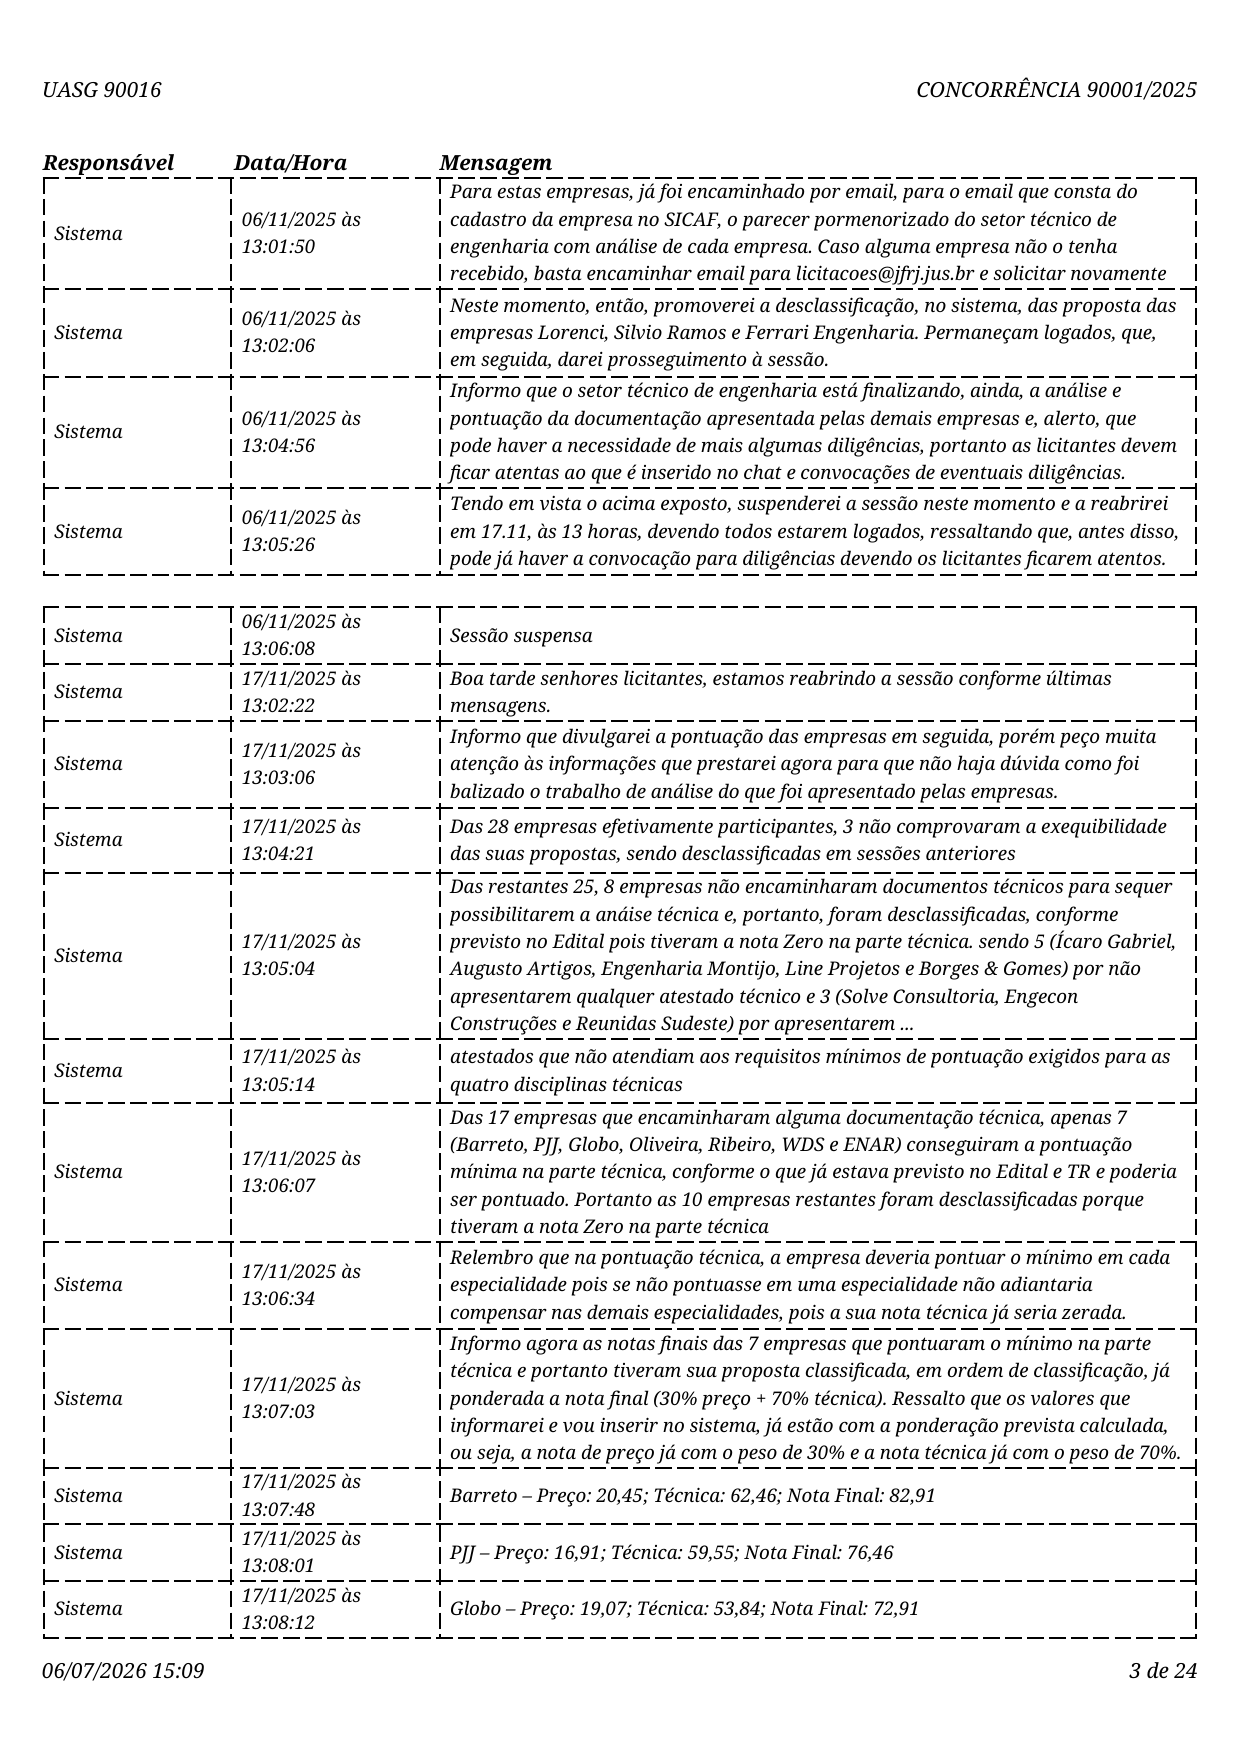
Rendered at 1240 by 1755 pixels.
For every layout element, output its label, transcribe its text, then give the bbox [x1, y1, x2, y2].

table_cell atestados que não atendiam aos requisitos mínimos de pontuação exigidos para as quatro disciplinas técnicas [440, 1038, 1196, 1102]
table_cell Sistema [44, 1102, 231, 1241]
table_cell 17/11/2025 às 13:04:21 [231, 807, 439, 872]
table_cell Das 17 empresas que encaminharam alguma documentação técnica, apenas 7 (Barreto, PJJ, Globo, Oliveira, Ribeiro, WDS e ENAR) conseguiram a pontuação mínima na parte técnica, conforme o que já estava previsto no Edital e TR e poderia ser pontuado. Portanto as 10 empresas restantes foram desclassificadas porque tiveram a nota Zero na parte técnica [440, 1102, 1196, 1241]
table_cell Sistema [44, 177, 231, 288]
table_cell Das 28 empresas efetivamente participantes, 3 não comprovaram a exequibilidade das suas propostas, sendo desclassificadas em sessões anteriores [440, 807, 1196, 872]
table_cell Informo agora as notas finais das 7 empresas que pontuaram o mínimo na parte técnica e portanto tiveram sua proposta classificada, em ordem de classificação, já ponderada a nota final (30% preço + 70% técnica). Ressalto que os valores que informarei e vou inserir no sistema, já estão com a ponderação prevista calculada, ou seja, a nota de preço já com o peso de 30% e a nota técnica já com o peso de 70%. [440, 1328, 1196, 1467]
table_cell Sistema [44, 720, 231, 807]
table_cell 06/11/2025 às 13:05:26 [231, 487, 439, 574]
table_cell Neste momento, então, promoverei a desclassificação, no sistema, das proposta das empresas Lorenci, Silvio Ramos e Ferrari Engenharia. Permaneçam logados, que, em seguida, darei prosseguimento à sessão. [440, 288, 1196, 376]
table_cell Tendo em vista o acima exposto, suspenderei a sessão neste momento e a reabrirei em 17.11, às 13 horas, devendo todos estarem logados, ressaltando que, antes disso, pode já haver a convocação para diligências devendo os licitantes ficarem atentos. [440, 487, 1196, 574]
table_cell Boa tarde senhores licitantes, estamos reabrindo a sessão conforme últimas mensagens. [440, 663, 1196, 719]
table_header Sessão suspensa [440, 606, 1196, 663]
table_cell Sistema [44, 663, 231, 719]
table_cell 17/11/2025 às 13:06:07 [231, 1102, 439, 1241]
table_cell 06/11/2025 às 13:04:56 [231, 376, 439, 487]
table_cell Das restantes 25, 8 empresas não encaminharam documentos técnicos para sequer possibilitarem a anáise técnica e, portanto, foram desclassificadas, conforme previsto no Edital pois tiveram a nota Zero na parte técnica. sendo 5 (Ícaro Gabriel, Augusto Artigos, Engenharia Montijo, Line Projetos e Borges & Gomes) por não apresentarem qualquer atestado técnico e 3 (Solve Consultoria, Engecon Construções e Reunidas Sudeste) por apresentarem ... [440, 872, 1196, 1037]
table_cell 17/11/2025 às 13:02:22 [231, 663, 439, 719]
table_cell Sistema [44, 288, 231, 376]
table_cell Relembro que na pontuação técnica, a empresa deveria pontuar o mínimo em cada especialidade pois se não pontuasse em uma especialidade não adiantaria compensar nas demais especialidades, pois a sua nota técnica já seria zerada. [440, 1241, 1196, 1328]
table_header Sistema [44, 606, 231, 663]
table_cell Informo que o setor técnico de engenharia está finalizando, ainda, a análise e pontuação da documentação apresentada pelas demais empresas e, alerto, que pode haver a necessidade de mais algumas diligências, portanto as licitantes devem ficar atentas ao que é inserido no chat e convocações de eventuais diligências. [440, 376, 1196, 487]
table_cell 17/11/2025 às 13:08:01 [231, 1523, 439, 1580]
table_cell Sistema [44, 807, 231, 872]
table_cell Sistema [44, 376, 231, 487]
table_cell 17/11/2025 às 13:07:03 [231, 1328, 439, 1467]
table_cell Sistema [44, 1328, 231, 1467]
table_cell Sistema [44, 1580, 231, 1637]
table_cell PJJ – Preço: 16,91; Técnica: 59,55; Nota Final: 76,46 [440, 1523, 1196, 1580]
table_cell Globo – Preço: 19,07; Técnica: 53,84; Nota Final: 72,91 [440, 1580, 1196, 1637]
table_cell 17/11/2025 às 13:03:06 [231, 720, 439, 807]
table_cell Sistema [44, 1467, 231, 1523]
table_cell Sistema [44, 1241, 231, 1328]
table_cell 17/11/2025 às 13:08:12 [231, 1580, 439, 1637]
table_cell Para estas empresas, já foi encaminhado por email, para o email que consta do cadastro da empresa no SICAF, o parecer pormenorizado do setor técnico de engenharia com análise de cada empresa. Caso alguma empresa não o tenha recebido, basta encaminhar email para licitacoes@jfrj.jus.br e solicitar novamente [440, 177, 1196, 288]
table_cell Sistema [44, 872, 231, 1037]
table_cell 06/11/2025 às 13:02:06 [231, 288, 439, 376]
table_cell 17/11/2025 às 13:05:04 [231, 872, 439, 1037]
table_cell Sistema [44, 487, 231, 574]
table_cell 06/11/2025 às 13:01:50 [231, 177, 439, 288]
table_cell Sistema [44, 1523, 231, 1580]
table_cell 17/11/2025 às 13:07:48 [231, 1467, 439, 1523]
table_cell 17/11/2025 às 13:05:14 [231, 1038, 439, 1102]
table_cell Informo que divulgarei a pontuação das empresas em seguida, porém peço muita atenção às informações que prestarei agora para que não haja dúvida como foi balizado o trabalho de análise do que foi apresentado pelas empresas. [440, 720, 1196, 807]
table_cell 17/11/2025 às 13:06:34 [231, 1241, 439, 1328]
table_header 06/11/2025 às 13:06:08 [231, 606, 439, 663]
table_cell Barreto – Preço: 20,45; Técnica: 62,46; Nota Final: 82,91 [440, 1467, 1196, 1523]
table_cell Sistema [44, 1038, 231, 1102]
